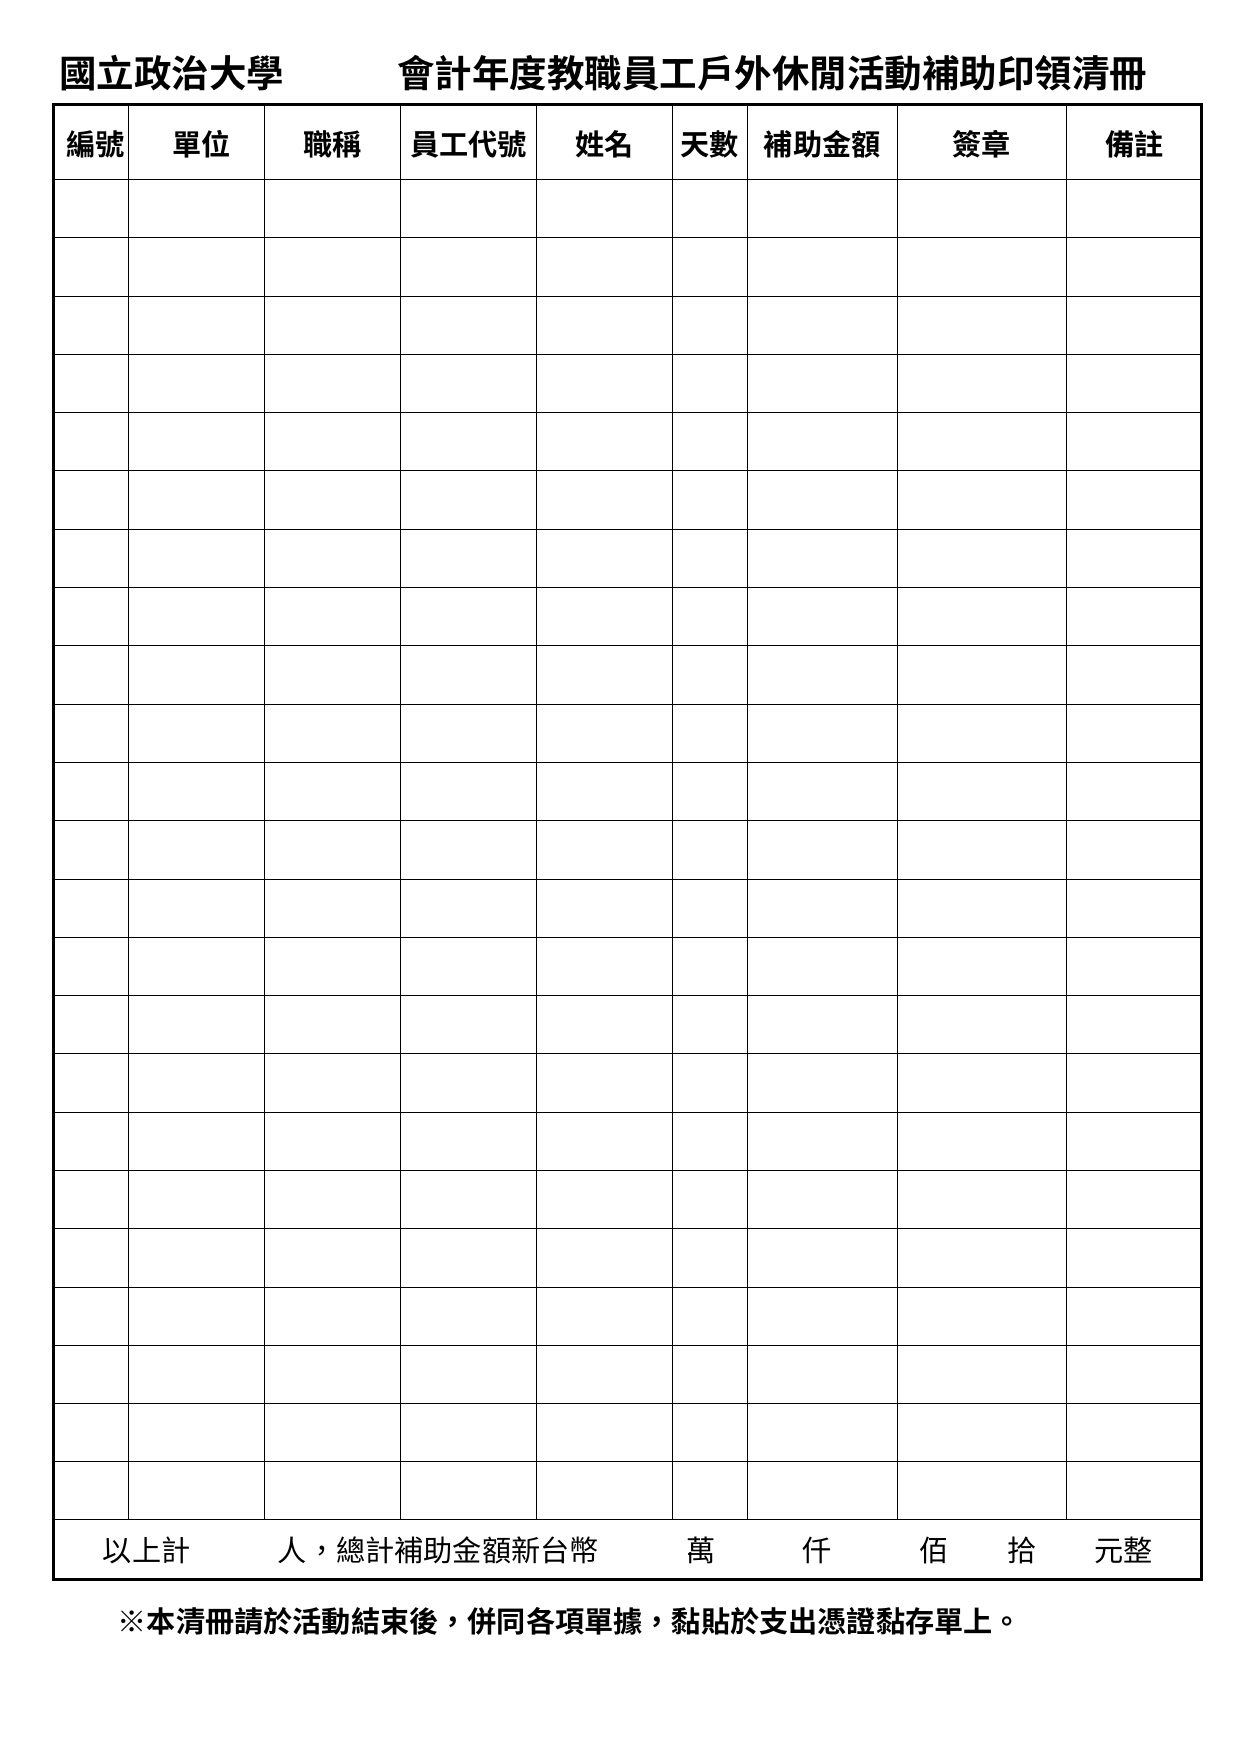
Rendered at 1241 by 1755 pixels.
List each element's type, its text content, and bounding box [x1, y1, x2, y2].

table_cell [537, 646, 672, 703]
table_cell [537, 938, 672, 995]
table_cell [537, 763, 672, 820]
table_cell [55, 1171, 128, 1228]
table_cell [898, 471, 1066, 529]
table_cell [401, 588, 536, 645]
table_cell [401, 1054, 536, 1112]
table_cell [129, 996, 264, 1053]
table_cell [898, 1171, 1066, 1228]
table_cell [401, 238, 536, 296]
table_cell [401, 705, 536, 762]
table_cell [55, 588, 128, 645]
table_cell [748, 1288, 897, 1344]
table_header 天數 [673, 106, 747, 179]
table_cell [55, 880, 128, 937]
table_cell [748, 471, 897, 529]
table_cell [673, 1229, 747, 1286]
table_cell [898, 880, 1066, 937]
table_cell [537, 1404, 672, 1461]
table_cell [1067, 938, 1200, 995]
table_header 職稱 [265, 106, 400, 179]
table_cell [898, 1113, 1066, 1170]
table_header 員工代號 [401, 106, 536, 179]
table_cell [1067, 880, 1200, 937]
table_cell [129, 705, 264, 762]
table_cell [265, 530, 400, 587]
table_cell [401, 1113, 536, 1170]
table_cell [129, 938, 264, 995]
table_cell [898, 297, 1066, 354]
table_cell [673, 646, 747, 703]
table_cell [1067, 821, 1200, 878]
table_cell [748, 705, 897, 762]
table_cell [537, 297, 672, 354]
table_cell [129, 355, 264, 412]
table_cell [265, 646, 400, 703]
table_cell [401, 938, 536, 995]
table_cell [537, 1229, 672, 1286]
table_cell [129, 1404, 264, 1461]
table_cell [673, 880, 747, 937]
table_cell [748, 646, 897, 703]
table_cell [129, 471, 264, 529]
table_cell [1067, 238, 1200, 296]
table_cell [401, 180, 536, 237]
table_cell [537, 705, 672, 762]
table_cell [265, 1462, 400, 1519]
table_cell [673, 996, 747, 1053]
table_cell [55, 646, 128, 703]
table_cell [748, 1346, 897, 1403]
table_cell [265, 1113, 400, 1170]
table_cell [129, 646, 264, 703]
table_cell [265, 180, 400, 237]
table_cell [129, 180, 264, 237]
table_cell [748, 413, 897, 470]
table_cell [898, 413, 1066, 470]
table_cell [129, 1346, 264, 1403]
table_cell [1067, 763, 1200, 820]
table_cell [748, 1404, 897, 1461]
table_cell [55, 1462, 128, 1519]
table_cell [1067, 588, 1200, 645]
table_header 姓名 [537, 106, 672, 179]
table_cell [673, 763, 747, 820]
table_cell [748, 1054, 897, 1112]
table_cell [265, 763, 400, 820]
table_cell [673, 180, 747, 237]
table_cell [401, 1462, 536, 1519]
table_cell [537, 880, 672, 937]
table_cell [898, 821, 1066, 878]
table_cell [898, 646, 1066, 703]
table_cell [537, 588, 672, 645]
table_cell [748, 763, 897, 820]
table_cell [673, 1404, 747, 1461]
table_cell [55, 180, 128, 237]
table_cell [401, 1404, 536, 1461]
table_cell [537, 355, 672, 412]
table_cell [1067, 180, 1200, 237]
table_cell [748, 355, 897, 412]
table_cell [673, 530, 747, 587]
table_cell [1067, 471, 1200, 529]
table_cell [401, 646, 536, 703]
table_cell [537, 1113, 672, 1170]
table_cell [55, 471, 128, 529]
table_cell [55, 705, 128, 762]
table_cell [55, 238, 128, 296]
table_cell [55, 996, 128, 1053]
table_cell [265, 1404, 400, 1461]
table_cell [1067, 646, 1200, 703]
table_cell [265, 355, 400, 412]
table_cell [55, 1054, 128, 1112]
table_cell [537, 1054, 672, 1112]
table_cell [898, 938, 1066, 995]
table_cell [265, 1346, 400, 1403]
table_cell [673, 1288, 747, 1344]
table_cell [265, 238, 400, 296]
table_cell [898, 1229, 1066, 1286]
table_cell [898, 996, 1066, 1053]
table_cell [55, 938, 128, 995]
table_cell [537, 996, 672, 1053]
table_cell [265, 705, 400, 762]
table_cell [55, 530, 128, 587]
table_cell [129, 588, 264, 645]
table_cell [748, 530, 897, 587]
table_cell [129, 238, 264, 296]
table_cell [55, 413, 128, 470]
table_cell [265, 996, 400, 1053]
table_cell [401, 1288, 536, 1344]
table_cell [265, 1054, 400, 1112]
table_cell [265, 588, 400, 645]
table_cell [673, 1054, 747, 1112]
table_cell [537, 471, 672, 529]
text ※本清冊請於活動結束後，併同各項單據，黏貼於支出憑證黏存單上。 [117, 1598, 1216, 1640]
table_cell [748, 821, 897, 878]
table_cell [748, 297, 897, 354]
table_cell [265, 471, 400, 529]
table_cell [898, 1288, 1066, 1344]
table_cell [673, 705, 747, 762]
table_cell [673, 297, 747, 354]
table_cell [898, 705, 1066, 762]
table_cell [1067, 1113, 1200, 1170]
table_cell [673, 413, 747, 470]
table_cell [129, 1113, 264, 1170]
table_cell [748, 1171, 897, 1228]
table_cell [537, 1462, 672, 1519]
table_cell [265, 1229, 400, 1286]
table_cell [265, 880, 400, 937]
table_cell [129, 413, 264, 470]
table_cell [129, 530, 264, 587]
table_cell [401, 996, 536, 1053]
table_cell [673, 1171, 747, 1228]
table_cell [55, 1113, 128, 1170]
table_cell [898, 588, 1066, 645]
table_cell [265, 413, 400, 470]
table_cell [401, 297, 536, 354]
table_cell [401, 530, 536, 587]
table_header 單位 [129, 106, 264, 179]
table_cell [129, 1054, 264, 1112]
table_cell [1067, 1054, 1200, 1112]
table_cell [748, 996, 897, 1053]
table_cell [401, 1346, 536, 1403]
table_cell [55, 763, 128, 820]
table_cell [748, 880, 897, 937]
table_cell [401, 413, 536, 470]
table_cell [1067, 1171, 1200, 1228]
table_cell [537, 530, 672, 587]
table_cell [898, 355, 1066, 412]
table_cell [55, 355, 128, 412]
table_header 簽章 [898, 106, 1066, 179]
table_cell [898, 1404, 1066, 1461]
table_cell [898, 180, 1066, 237]
table_cell [1067, 413, 1200, 470]
table_cell [673, 1346, 747, 1403]
table_header 備註 [1067, 106, 1200, 179]
table_cell [55, 1288, 128, 1344]
table_cell [748, 938, 897, 995]
table_cell [265, 1288, 400, 1344]
table_cell [1067, 705, 1200, 762]
table_cell [1067, 1404, 1200, 1461]
table_cell [401, 1171, 536, 1228]
table_cell [55, 1346, 128, 1403]
table_cell [537, 1288, 672, 1344]
table_cell [673, 938, 747, 995]
table_cell [673, 355, 747, 412]
table_cell [1067, 1462, 1200, 1519]
table_cell [673, 1462, 747, 1519]
table_cell [129, 763, 264, 820]
table_cell [401, 471, 536, 529]
text 國立政治大學 會計年度教職員工戶外休閒活動補助印領清冊 [59, 44, 1216, 98]
table_cell [1067, 1229, 1200, 1286]
table_cell [265, 938, 400, 995]
table_cell [1067, 1346, 1200, 1403]
table_cell [1067, 297, 1200, 354]
table_cell [55, 1404, 128, 1461]
table_cell [401, 1229, 536, 1286]
table_cell [898, 1462, 1066, 1519]
table_cell [748, 238, 897, 296]
table_cell [1067, 996, 1200, 1053]
table_header 編號 [55, 106, 128, 179]
table_cell [748, 1462, 897, 1519]
table_cell [265, 821, 400, 878]
table_cell [537, 1346, 672, 1403]
table_cell [748, 1229, 897, 1286]
table_cell [537, 821, 672, 878]
table_cell [537, 1171, 672, 1228]
table_cell [898, 530, 1066, 587]
table_header 補助金額 [748, 106, 897, 179]
table_cell [748, 1113, 897, 1170]
table_cell [265, 1171, 400, 1228]
table_cell [129, 1171, 264, 1228]
table_cell [537, 238, 672, 296]
table_cell [1067, 1288, 1200, 1344]
table_cell [265, 297, 400, 354]
table_cell 以上計 人，總計補助金額新台幣 萬 仟 佰 拾 元整 [55, 1520, 1200, 1578]
table_cell [673, 588, 747, 645]
table_cell [401, 763, 536, 820]
table_cell [129, 1288, 264, 1344]
table_cell [129, 297, 264, 354]
table_cell [673, 821, 747, 878]
table_cell [1067, 530, 1200, 587]
table_cell [898, 238, 1066, 296]
table_cell [537, 413, 672, 470]
table_cell [401, 821, 536, 878]
table_cell [401, 355, 536, 412]
table_cell [898, 763, 1066, 820]
table_cell [129, 880, 264, 937]
table_cell [129, 1462, 264, 1519]
table_cell [129, 821, 264, 878]
table_cell [401, 880, 536, 937]
table_cell [748, 588, 897, 645]
table_cell [1067, 355, 1200, 412]
table_cell [748, 180, 897, 237]
table_cell [673, 471, 747, 529]
table_cell [898, 1346, 1066, 1403]
table_cell [129, 1229, 264, 1286]
table_cell [537, 180, 672, 237]
table_cell [55, 821, 128, 878]
table_cell [898, 1054, 1066, 1112]
table_cell [55, 297, 128, 354]
table_cell [673, 1113, 747, 1170]
table_cell [673, 238, 747, 296]
table_cell [55, 1229, 128, 1286]
